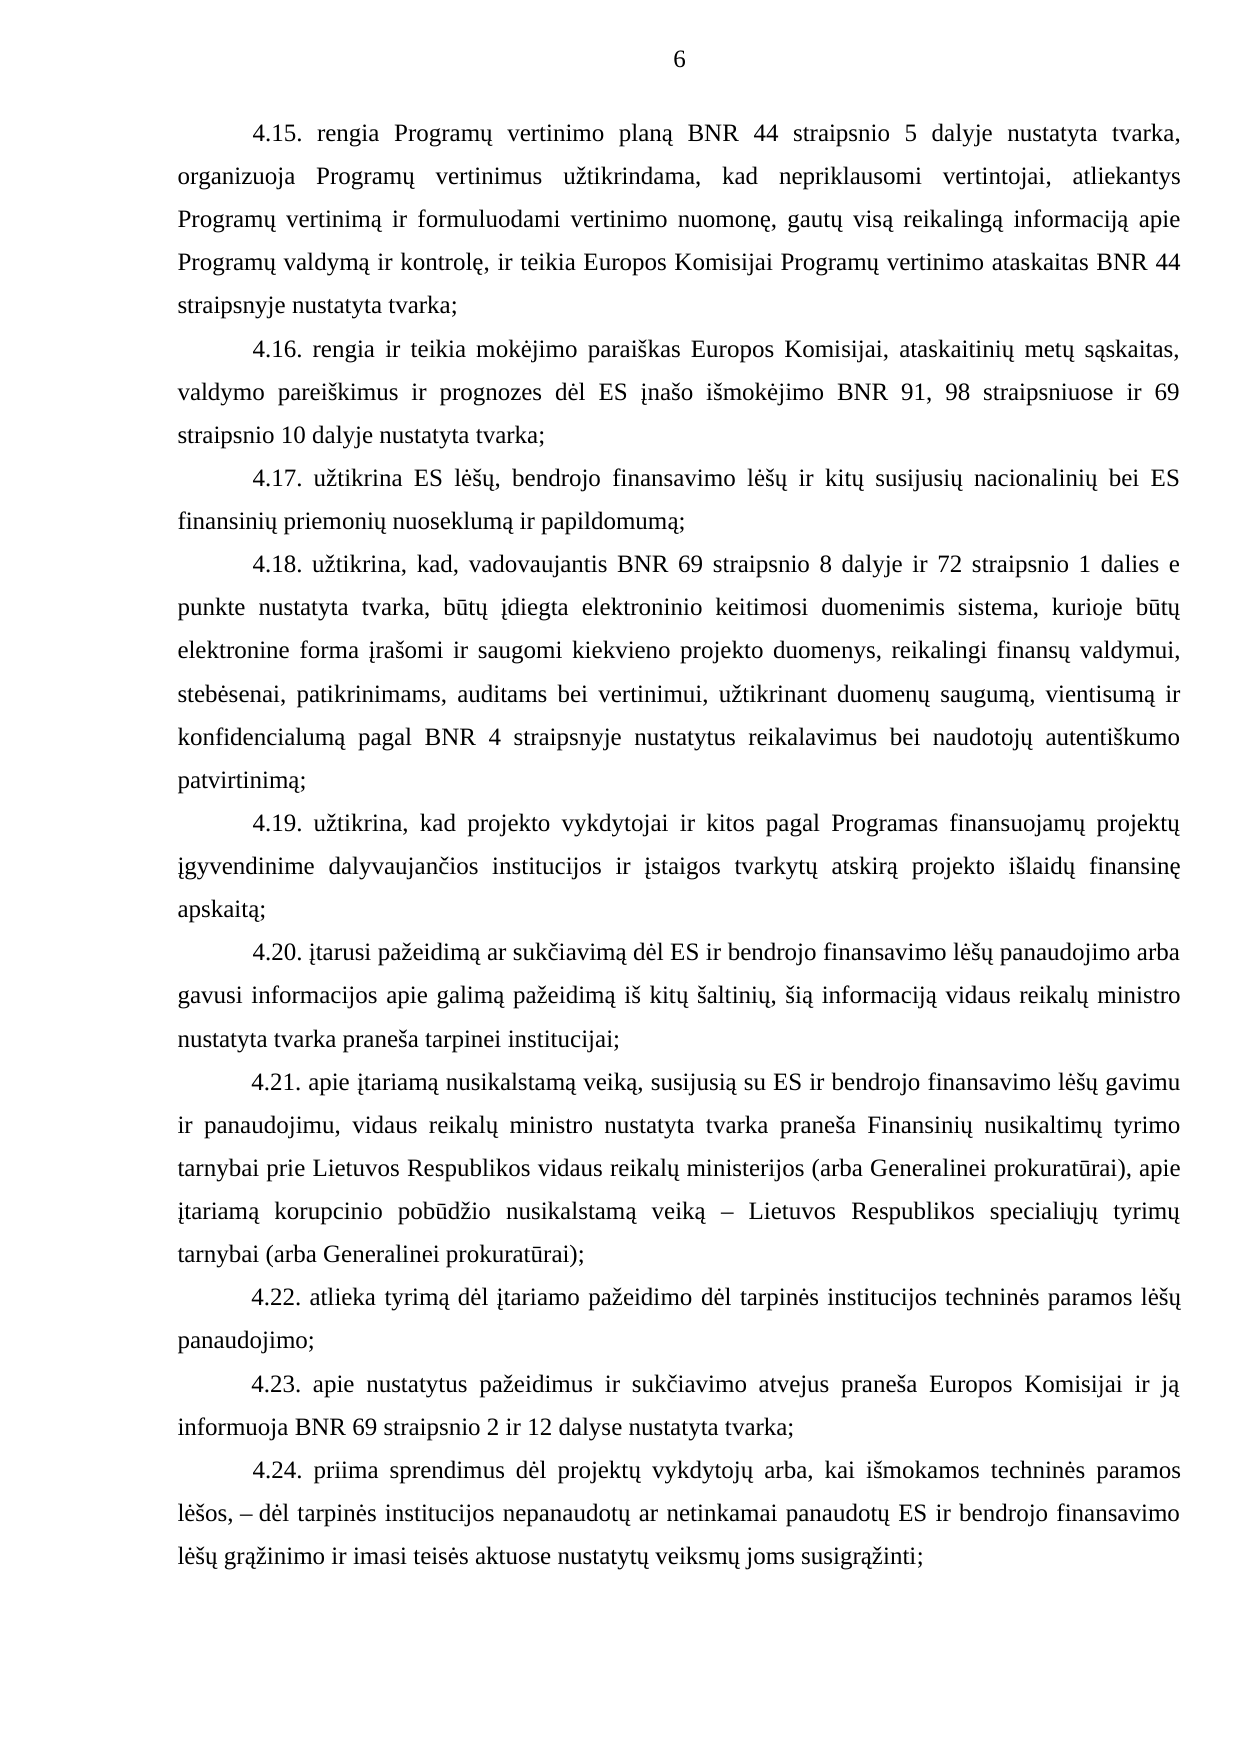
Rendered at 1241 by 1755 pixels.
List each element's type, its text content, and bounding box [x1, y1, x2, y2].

text 4.20. įtarusi pažeidimą ar sukčiavimą dėl ES ir bendrojo finansavimo lėšų panaudojimo arba gavusi informacijos apie galimą pažeidimą iš kitų šaltinių, šią informaciją vidaus reikalų ministro nustatyta tvarka praneša tarpinei institucijai; [177, 937, 1181, 1052]
text 4.21. apie įtariamą nusikalstamą veiką, susijusią su ES ir bendrojo finansavimo lėšų gavimu ir panaudojimu, vidaus reikalų ministro nustatyta tvarka praneša Finansinių nusikaltimų tyrimo tarnybai prie Lietuvos Respublikos vidaus reikalų ministerijos (arba Generalinei prokuratūrai), apie įtariamą korupcinio pobūdžio nusikalstamą veiką – Lietuvos Respublikos specialiųjų tyrimų tarnybai (arba Generalinei prokuratūrai); [177, 1067, 1181, 1268]
text 4.15. rengia Programų vertinimo planą BNR 44 straipsnio 5 dalyje nustatyta tvarka, organizuoja Programų vertinimus užtikrindama, kad nepriklausomi vertintojai, atliekantys Programų vertinimą ir formuluodami vertinimo nuomonę, gautų visą reikalingą informaciją apie Programų valdymą ir kontrolę, ir teikia Europos Komisijai Programų vertinimo ataskaitas BNR 44 straipsnyje nustatyta tvarka; [177, 118, 1181, 319]
text 4.23. apie nustatytus pažeidimus ir sukčiavimo atvejus praneša Europos Komisijai ir ją informuoja BNR 69 straipsnio 2 ir 12 dalyse nustatyta tvarka; [177, 1369, 1181, 1441]
text 4.24. priima sprendimus dėl projektų vykdytojų arba, kai išmokamos techninės paramos lėšos, – dėl tarpinės institucijos nepanaudotų ar netinkamai panaudotų ES ir bendrojo finansavimo lėšų grąžinimo ir imasi teisės aktuose nustatytų veiksmų joms susigrąžinti; [177, 1455, 1181, 1570]
text 4.17. užtikrina ES lėšų, bendrojo finansavimo lėšų ir kitų susijusių nacionalinių bei ES finansinių priemonių nuoseklumą ir papildomumą; [177, 463, 1181, 535]
text 4.19. užtikrina, kad projekto vykdytojai ir kitos pagal Programas finansuojamų projektų įgyvendinime dalyvaujančios institucijos ir įstaigos tvarkytų atskirą projekto išlaidų finansinę apskaitą; [177, 808, 1181, 923]
text 4.16. rengia ir teikia mokėjimo paraiškas Europos Komisijai, ataskaitinių metų sąskaitas, valdymo pareiškimus ir prognozes dėl ES įnašo išmokėjimo BNR 91, 98 straipsniuose ir 69 straipsnio 10 dalyje nustatyta tvarka; [177, 334, 1181, 449]
text 4.18. užtikrina, kad, vadovaujantis BNR 69 straipsnio 8 dalyje ir 72 straipsnio 1 dalies e punkte nustatyta tvarka, būtų įdiegta elektroninio keitimosi duomenimis sistema, kurioje būtų elektronine forma įrašomi ir saugomi kiekvieno projekto duomenys, reikalingi finansų valdymui, stebėsenai, patikrinimams, auditams bei vertinimui, užtikrinant duomenų saugumą, vientisumą ir konfidencialumą pagal BNR 4 straipsnyje nustatytus reikalavimus bei naudotojų autentiškumo patvirtinimą; [177, 549, 1181, 794]
text 4.22. atlieka tyrimą dėl įtariamo pažeidimo dėl tarpinės institucijos techninės paramos lėšų panaudojimo; [177, 1282, 1181, 1354]
